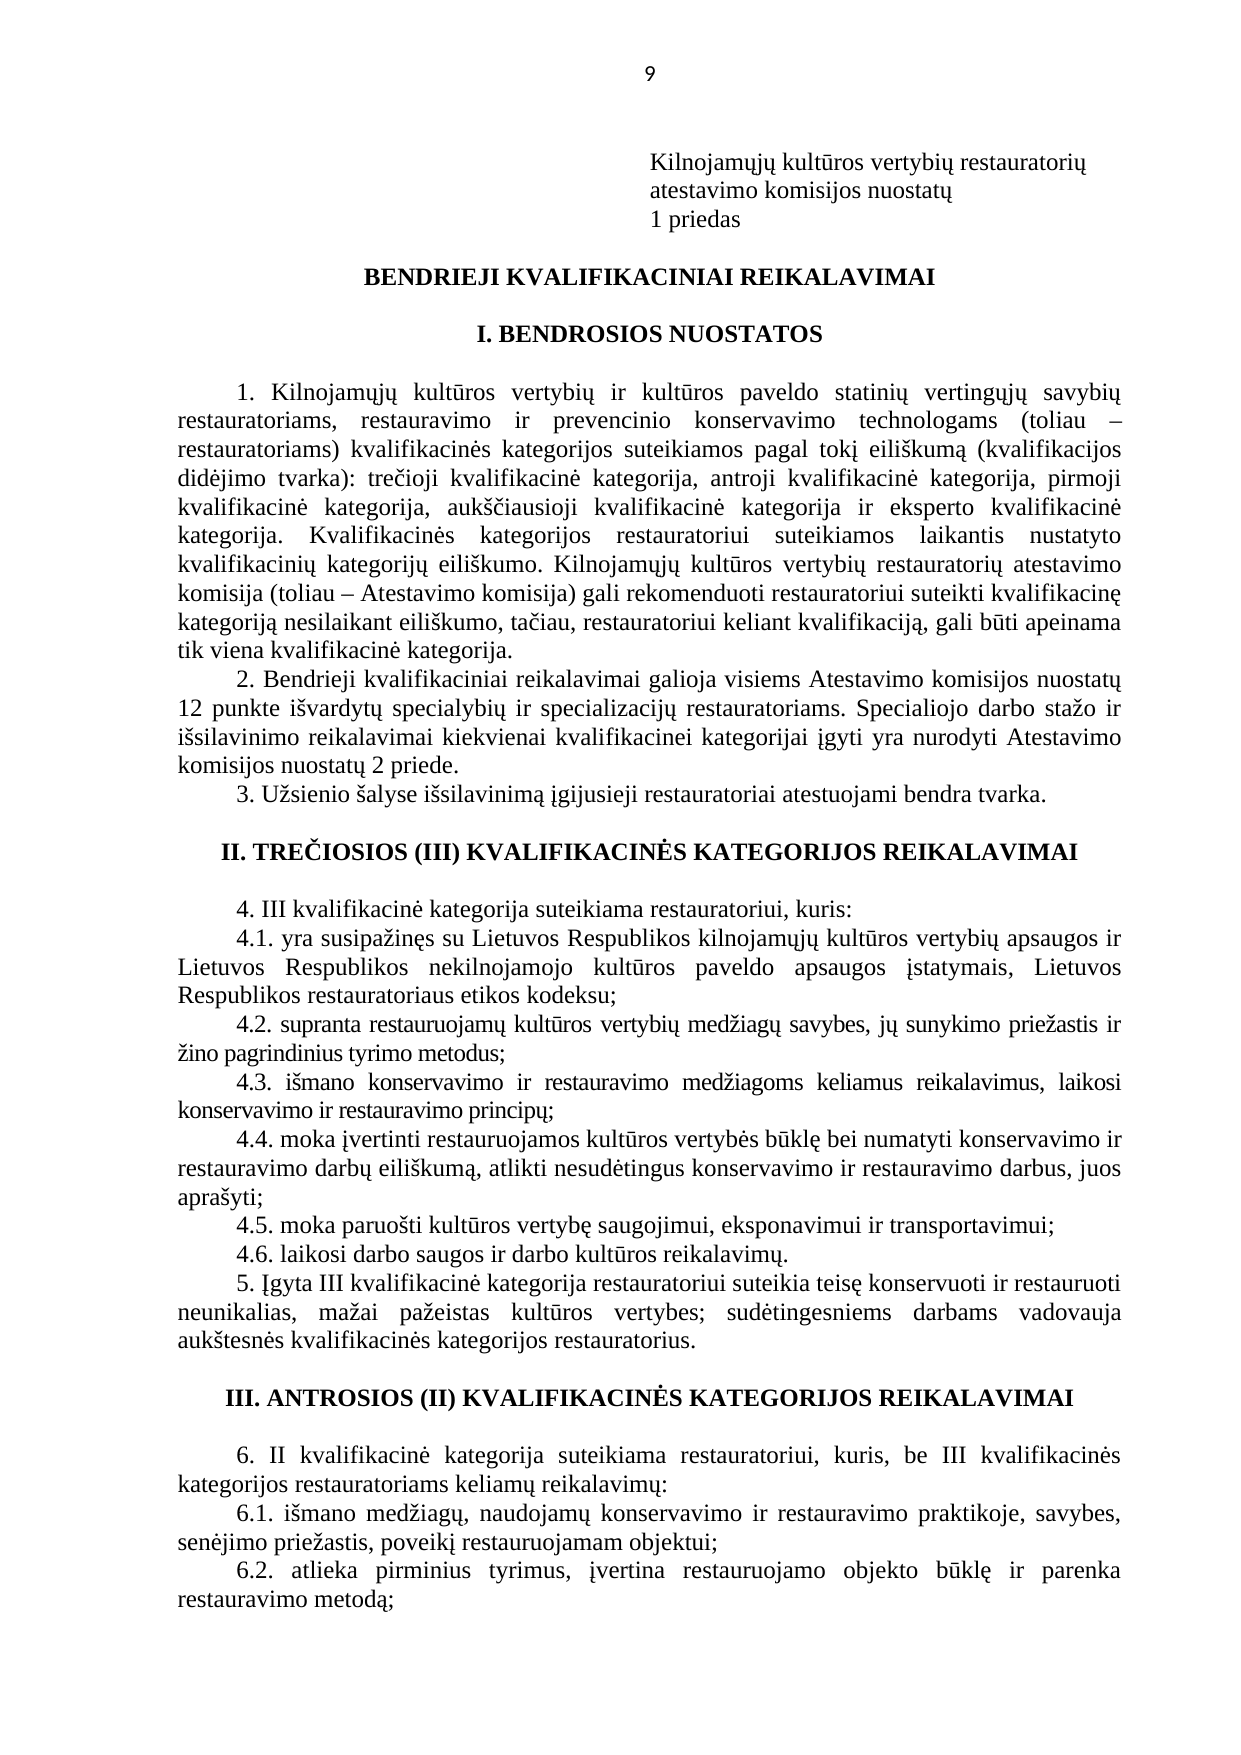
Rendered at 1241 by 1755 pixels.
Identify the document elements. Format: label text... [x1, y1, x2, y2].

text 4.3. išmano konservavimo ir restauravimo medžiagoms keliamus reikalavimus, laikosi konservavimo ir restauravimo principų; [177, 1067, 1122, 1124]
text 2. Bendrieji kvalifikaciniai reikalavimai galioja visiems Atestavimo komisijos nuostatų 12 punkte išvardytų specialybių ir specializacijų restauratoriams. Specialiojo darbo stažo ir išsilavinimo reikalavimai kiekvienai kvalifikacinei kategorijai įgyti yra nurodyti Atestavimo komisijos nuostatų 2 priede. [177, 664, 1122, 779]
text Kilnojamųjų kultūros vertybių restauratorių [649, 147, 1122, 176]
text 4.5. moka paruošti kultūros vertybę saugojimui, eksponavimui ir transportavimui; [177, 1211, 1122, 1239]
text BENDRIEJI KVALIFIKACINIAI REIKALAVIMAI [177, 262, 1122, 291]
text III. ANTROSIOS (II) KVALIFIKACINĖS KATEGORIJOS REIKALAVIMAI [177, 1383, 1122, 1412]
text 6.1. išmano medžiagų, naudojamų konservavimo ir restauravimo praktikoje, savybes, senėjimo priežastis, poveikį restauruojamam objektui; [177, 1498, 1122, 1556]
text 6.2. atlieka pirminius tyrimus, įvertina restauruojamo objekto būklę ir parenka restauravimo metodą; [177, 1556, 1122, 1613]
text 3. Užsienio šalyse išsilavinimą įgijusieji restauratoriai atestuojami bendra tvarka. [177, 779, 1122, 808]
text 4.1. yra susipažinęs su Lietuvos Respublikos kilnojamųjų kultūros vertybių apsaugos ir Lietuvos Respublikos nekilnojamojo kultūros paveldo apsaugos įstatymais, Lietuvos Respublikos restauratoriaus etikos kodeksu; [177, 923, 1122, 1009]
text 4. III kvalifikacinė kategorija suteikiama restauratoriui, kuris: [177, 894, 1122, 923]
text I. BENDROSIOS NUOSTATOS [177, 319, 1122, 348]
text II. TREČIOSIOS (III) KVALIFIKACINĖS KATEGORIJOS REIKALAVIMAI [177, 837, 1122, 866]
text 1 priedas [649, 204, 1122, 233]
text 1. Kilnojamųjų kultūros vertybių ir kultūros paveldo statinių vertingųjų savybių restauratoriams, restauravimo ir prevencinio konservavimo technologams (toliau – restauratoriams) kvalifikacinės kategorijos suteikiamos pagal tokį eiliškumą (kvalifikacijos didėjimo tvarka): trečioji kvalifikacinė kategorija, antroji kvalifikacinė kategorija, pirmoji kvalifikacinė kategorija, aukščiausioji kvalifikacinė kategorija ir eksperto kvalifikacinė kategorija. Kvalifikacinės kategorijos restauratoriui suteikiamos laikantis nustatyto kvalifikacinių kategorijų eiliškumo. Kilnojamųjų kultūros vertybių restauratorių atestavimo komisija (toliau – Atestavimo komisija) gali rekomenduoti restauratoriui suteikti kvalifikacinę kategoriją nesilaikant eiliškumo, tačiau, restauratoriui keliant kvalifikaciją, gali būti apeinama tik viena kvalifikacinė kategorija. [177, 377, 1122, 664]
text 5. Įgyta III kvalifikacinė kategorija restauratoriui suteikia teisę konservuoti ir restauruoti neunikalias, mažai pažeistas kultūros vertybes; sudėtingesniems darbams vadovauja aukštesnės kvalifikacinės kategorijos restauratorius. [177, 1268, 1122, 1354]
text atestavimo komisijos nuostatų [649, 176, 1122, 204]
text 4.4. moka įvertinti restauruojamos kultūros vertybės būklę bei numatyti konservavimo ir restauravimo darbų eiliškumą, atlikti nesudėtingus konservavimo ir restauravimo darbus, juos aprašyti; [177, 1124, 1122, 1211]
text 6. II kvalifikacinė kategorija suteikiama restauratoriui, kuris, be III kvalifikacinės kategorijos restauratoriams keliamų reikalavimų: [177, 1441, 1122, 1498]
text 4.2. supranta restauruojamų kultūros vertybių medžiagų savybes, jų sunykimo priežastis ir žino pagrindinius tyrimo metodus; [177, 1009, 1122, 1067]
text 4.6. laikosi darbo saugos ir darbo kultūros reikalavimų. [177, 1239, 1122, 1268]
